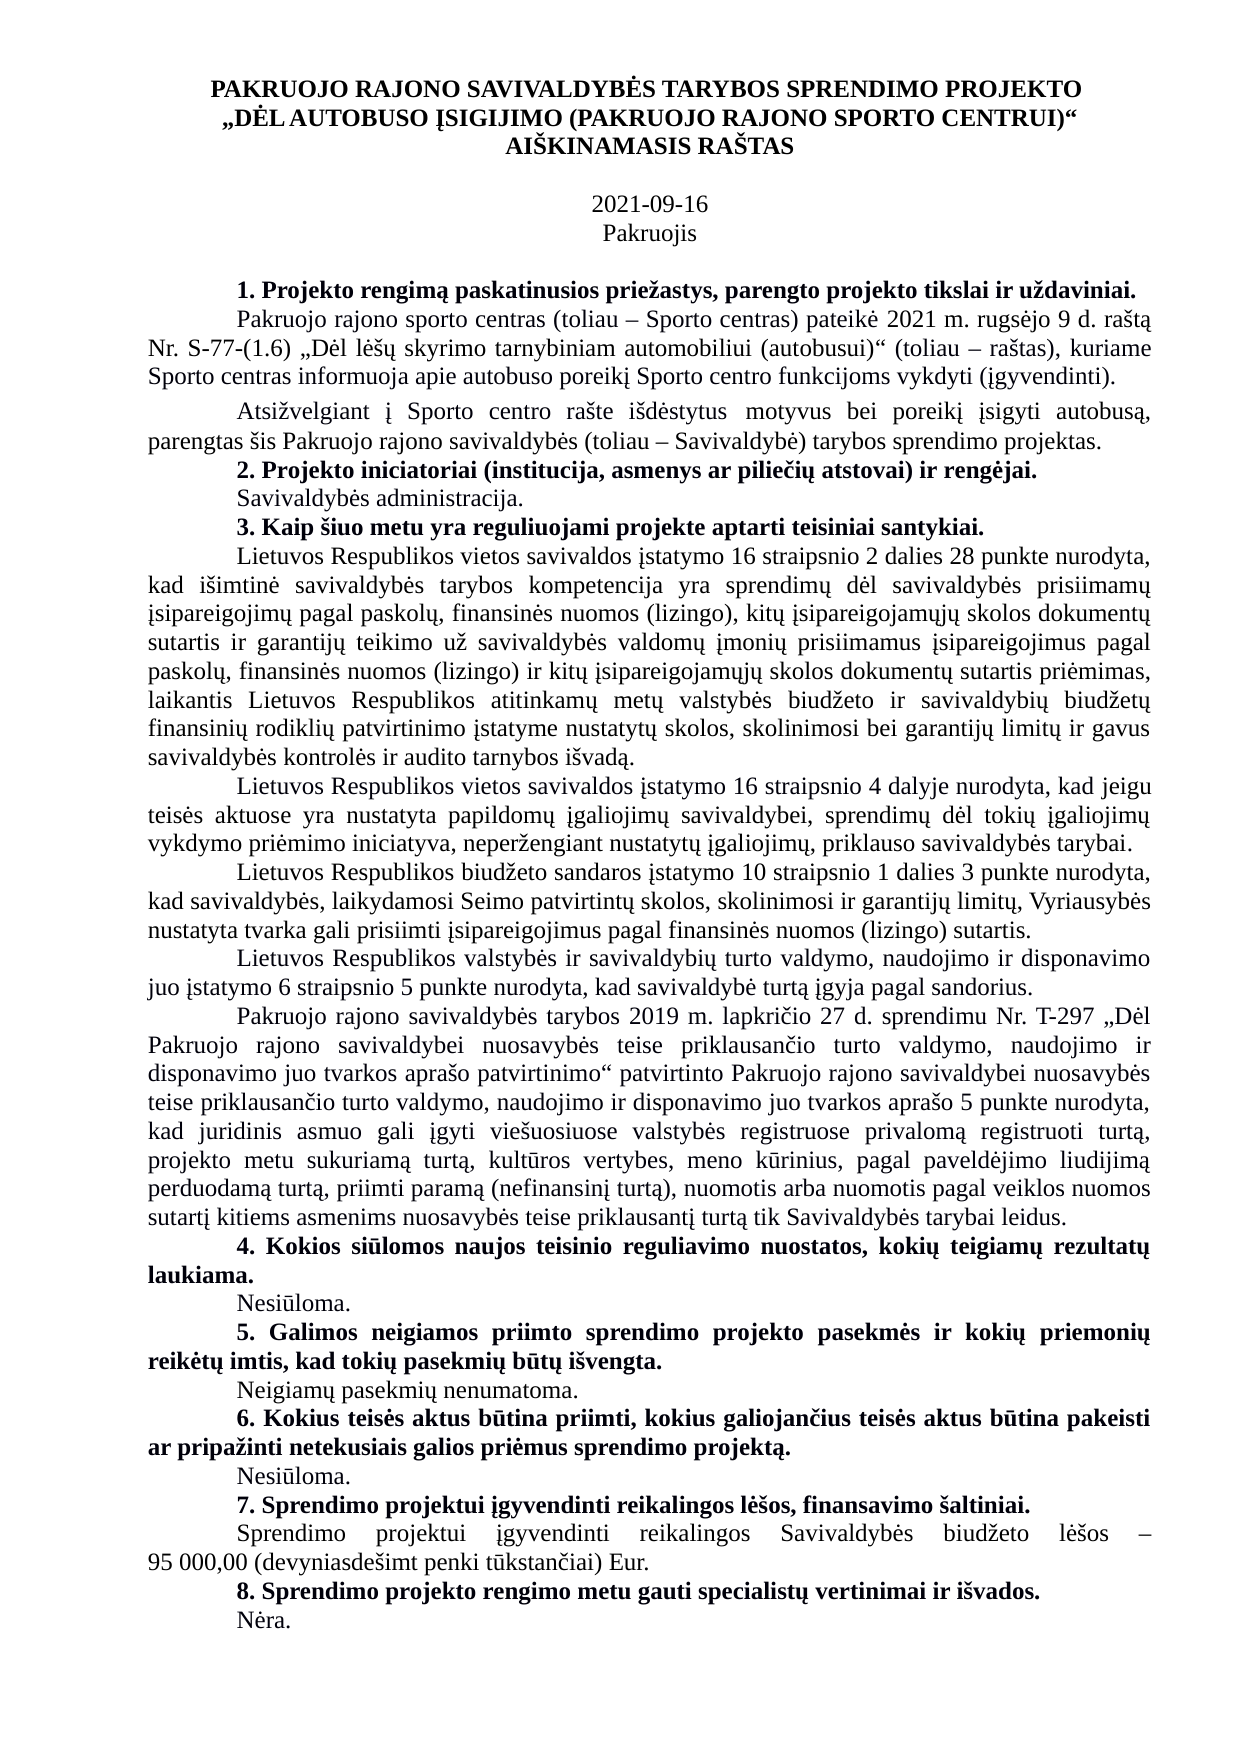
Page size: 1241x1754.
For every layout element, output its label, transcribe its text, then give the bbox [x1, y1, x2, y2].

text Neigiamų pasekmių nenumatoma. [148, 1375, 1152, 1403]
text 2. Projekto iniciatoriai (institucija, asmenys ar piliečių atstovai) ir rengėjai. [148, 455, 1152, 483]
text Savivaldybės administracija. [148, 483, 1152, 512]
text Nesiūloma. [148, 1461, 1152, 1490]
text 1. Projekto rengimą paskatinusios priežastys, parengto projekto tikslai ir uždaviniai. [148, 275, 1152, 304]
text Nėra. [148, 1605, 1152, 1633]
text 5. Galimos neigiamos priimto sprendimo projekto pasekmės ir kokių priemonių reikėtų imtis, kad tokių pasekmių būtų išvengta. [148, 1317, 1152, 1375]
text Pakruojis [148, 218, 1152, 246]
text PAKRUOJO RAJONO SAVIVALDYBĖS TARYBOS SPRENDIMO PROJEKTO [148, 74, 1152, 103]
text 6. Kokius teisės aktus būtina priimti, kokius galiojančius teisės aktus būtina pakeisti ar pripažinti netekusiais galios priėmus sprendimo projektą. [148, 1403, 1152, 1461]
text 7. Sprendimo projektui įgyvendinti reikalingos lėšos, finansavimo šaltiniai. [148, 1490, 1152, 1518]
text Pakruojo rajono savivaldybės tarybos 2019 m. lapkričio 27 d. sprendimu Nr. T-297 „Dėl Pakruojo rajono savivaldybei nuosavybės teise priklausančio turto valdymo, naudojimo ir disponavimo juo tvarkos aprašo patvirtinimo“ patvirtinto Pakruojo rajono savivaldybei nuosavybės teise priklausančio turto valdymo, naudojimo ir disponavimo juo tvarkos aprašo 5 punkte nurodyta, kad juridinis asmuo gali įgyti viešuosiuose valstybės registruose privalomą registruoti turtą, projekto metu sukuriamą turtą, kultūros vertybes, meno kūrinius, pagal paveldėjimo liudijimą perduodamą turtą, priimti paramą (nefinansinį turtą), nuomotis arba nuomotis pagal veiklos nuomos sutartį kitiems asmenims nuosavybės teise priklausantį turtą tik Savivaldybės tarybai leidus. [148, 1001, 1152, 1231]
text Lietuvos Respublikos vietos savivaldos įstatymo 16 straipsnio 4 dalyje nurodyta, kad jeigu teisės aktuose yra nustatyta papildomų įgaliojimų savivaldybei, sprendimų dėl tokių įgaliojimų vykdymo priėmimo iniciatyva, neperžengiant nustatytų įgaliojimų, priklauso savivaldybės tarybai. [148, 771, 1152, 857]
text Sprendimo projektui įgyvendinti reikalingos Savivaldybės biudžeto lėšos – 95 000,00 (devyniasdešimt penki tūkstančiai) Eur. [148, 1518, 1152, 1576]
text AIŠKINAMASIS RAŠTAS [148, 131, 1152, 160]
text „DĖL AUTOBUSO ĮSIGIJIMO (PAKRUOJO RAJONO SPORTO CENTRUI)“ [148, 103, 1152, 131]
text Nesiūloma. [148, 1288, 1152, 1317]
text Pakruojo rajono sporto centras (toliau – Sporto centras) pateikė 2021 m. rugsėjo 9 d. raštą Nr. S-77-(1.6) „Dėl lėšų skyrimo tarnybiniam automobiliui (autobusui)“ (toliau – raštas), kuriame Sporto centras informuoja apie autobuso poreikį Sporto centro funkcijoms vykdyti (įgyvendinti). [148, 304, 1152, 390]
text Lietuvos Respublikos vietos savivaldos įstatymo 16 straipsnio 2 dalies 28 punkte nurodyta, kad išimtinė savivaldybės tarybos kompetencija yra sprendimų dėl savivaldybės prisiimamų įsipareigojimų pagal paskolų, finansinės nuomos (lizingo), kitų įsipareigojamųjų skolos dokumentų sutartis ir garantijų teikimo už savivaldybės valdomų įmonių prisiimamus įsipareigojimus pagal paskolų, finansinės nuomos (lizingo) ir kitų įsipareigojamųjų skolos dokumentų sutartis priėmimas, laikantis Lietuvos Respublikos atitinkamų metų valstybės biudžeto ir savivaldybių biudžetų finansinių rodiklių patvirtinimo įstatyme nustatytų skolos, skolinimosi bei garantijų limitų ir gavus savivaldybės kontrolės ir audito tarnybos išvadą. [148, 541, 1152, 771]
text Lietuvos Respublikos biudžeto sandaros įstatymo 10 straipsnio 1 dalies 3 punkte nurodyta, kad savivaldybės, laikydamosi Seimo patvirtintų skolos, skolinimosi ir garantijų limitų, Vyriausybės nustatyta tvarka gali prisiimti įsipareigojimus pagal finansinės nuomos (lizingo) sutartis. [148, 857, 1152, 943]
text 2021-09-16 [148, 189, 1152, 218]
text 4. Kokios siūlomos naujos teisinio reguliavimo nuostatos, kokių teigiamų rezultatų laukiama. [148, 1231, 1152, 1288]
text 3. Kaip šiuo metu yra reguliuojami projekte aptarti teisiniai santykiai. [148, 512, 1152, 541]
text Lietuvos Respublikos valstybės ir savivaldybių turto valdymo, naudojimo ir disponavimo juo įstatymo 6 straipsnio 5 punkte nurodyta, kad savivaldybė turtą įgyja pagal sandorius. [148, 943, 1152, 1001]
text 8. Sprendimo projekto rengimo metu gauti specialistų vertinimai ir išvados. [148, 1576, 1152, 1605]
text Atsižvelgiant į Sporto centro rašte išdėstytus motyvus bei poreikį įsigyti autobusą, parengtas šis Pakruojo rajono savivaldybės (toliau – Savivaldybė) tarybos sprendimo projektas. [148, 390, 1152, 455]
